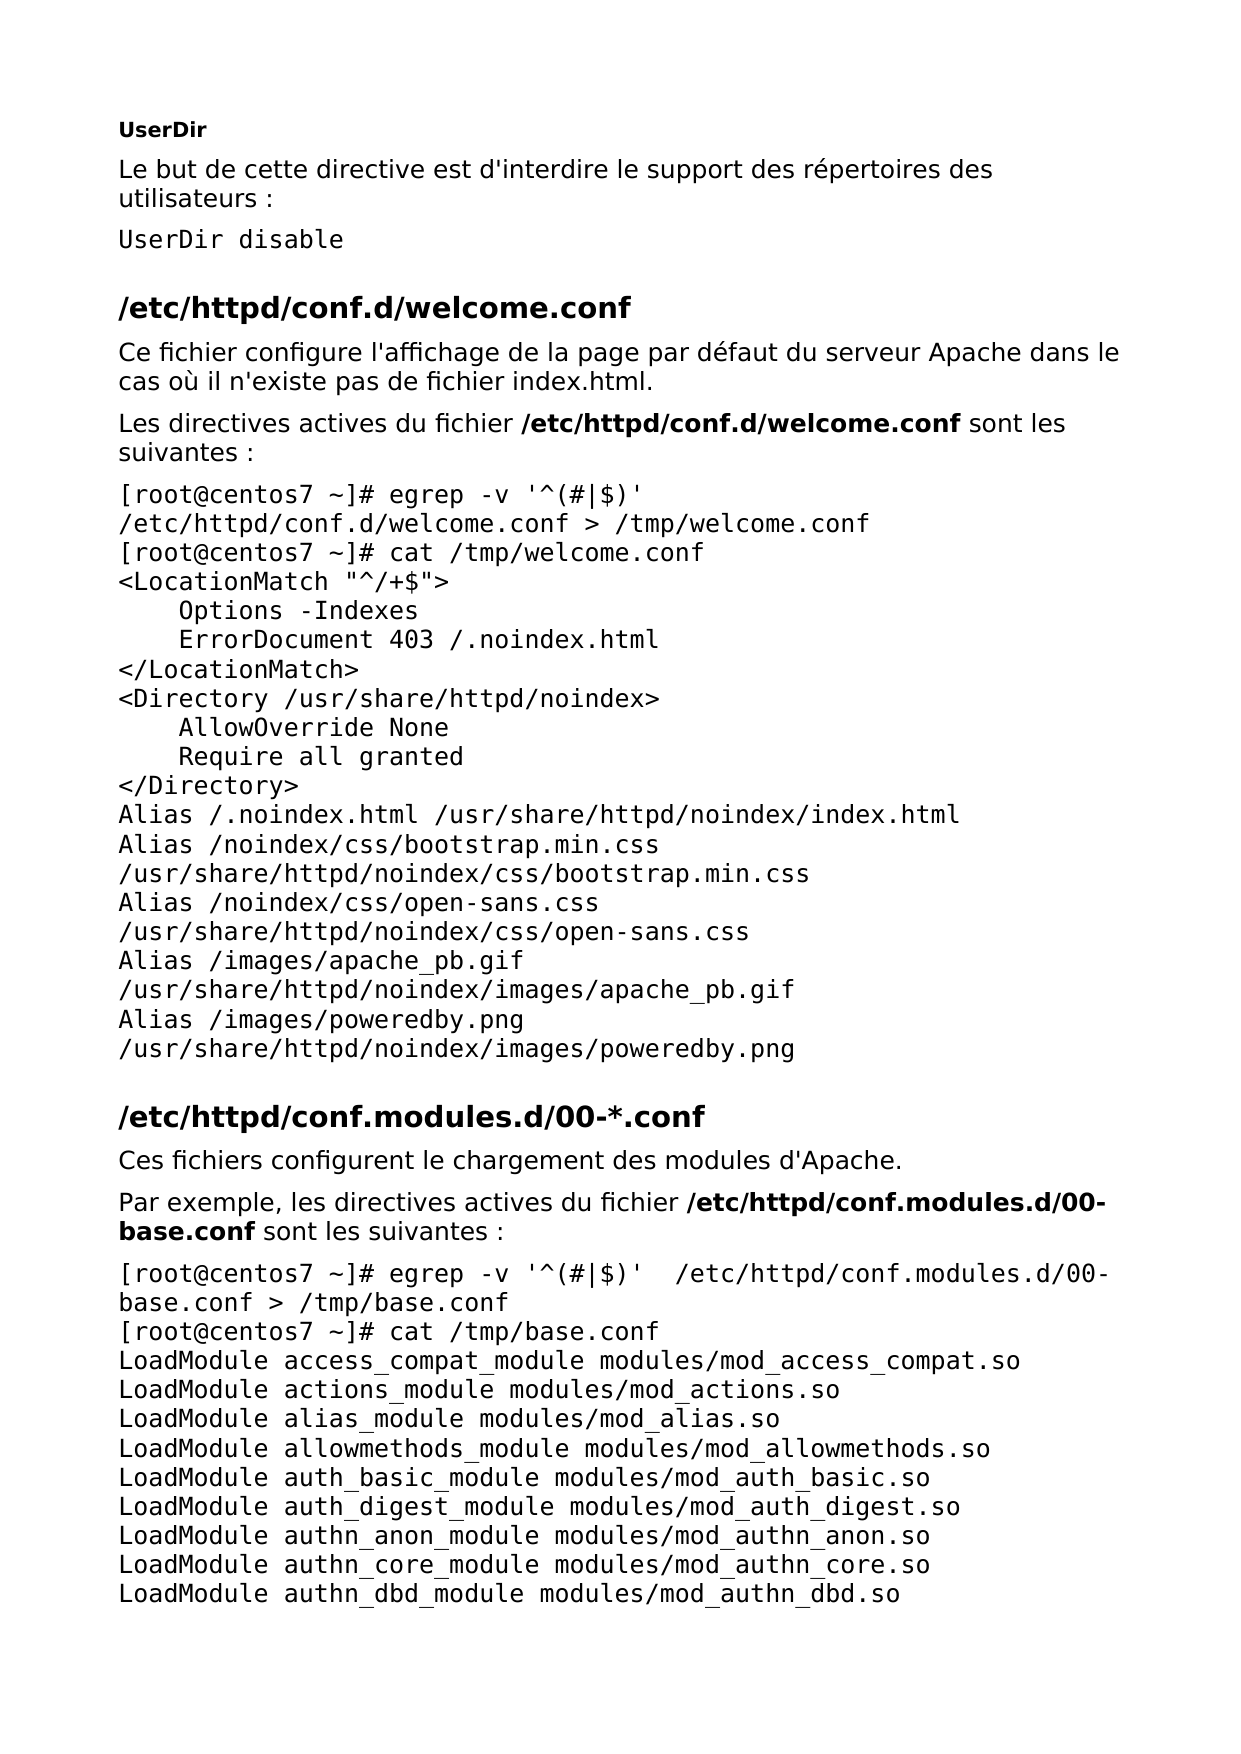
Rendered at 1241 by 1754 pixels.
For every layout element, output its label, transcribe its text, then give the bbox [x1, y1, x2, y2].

text UserDir disable [118, 226, 1122, 255]
text [root@centos7 ~]# egrep -v '^(#|$)' /etc/httpd/conf.modules.d/00-base.conf > /tmp/base.conf [root@centos7 ~]# cat /tmp/base.conf LoadModule access_compat_module modules/mod_access_compat.so LoadModule actions_module modules/mod_actions.so LoadModule alias_module modules/mod_alias.so LoadModule allowmethods_module modules/mod_allowmethods.so LoadModule auth_basic_module modules/mod_auth_basic.so LoadModule auth_digest_module modules/mod_auth_digest.so LoadModule authn_anon_module modules/mod_authn_anon.so LoadModule authn_core_module modules/mod_authn_core.so LoadModule authn_dbd_module modules/mod_authn_dbd.so [118, 1259, 1122, 1609]
subtitle UserDir [118, 118, 1122, 142]
text [root@centos7 ~]# egrep -v '^(#|$)' /etc/httpd/conf.d/welcome.conf > /tmp/welcome.conf [root@centos7 ~]# cat /tmp/welcome.conf <LocationMatch "^/+$"> Options -Indexes ErrorDocument 403 /.noindex.html </LocationMatch> <Directory /usr/share/httpd/noindex> AllowOverride None Require all granted </Directory> Alias /.noindex.html /usr/share/httpd/noindex/index.html Alias /noindex/css/bootstrap.min.css /usr/share/httpd/noindex/css/bootstrap.min.css Alias /noindex/css/open-sans.css /usr/share/httpd/noindex/css/open-sans.css Alias /images/apache_pb.gif /usr/share/httpd/noindex/images/apache_pb.gif Alias /images/poweredby.png /usr/share/httpd/noindex/images/poweredby.png [118, 480, 1122, 1063]
text Les directives actives du fichier /etc/httpd/conf.d/welcome.conf sont les suivantes : [118, 409, 1122, 467]
text Le but de cette directive est d'interdire le support des répertoires des utilisateurs : [118, 155, 1122, 213]
subtitle /etc/httpd/conf.d/welcome.conf [118, 292, 1122, 326]
subtitle /etc/httpd/conf.modules.d/00-*.conf [118, 1100, 1122, 1134]
text Ces fichiers configurent le chargement des modules d'Apache. [118, 1146, 1122, 1176]
text Ce fichier configure l'affichage de la page par défaut du serveur Apache dans le cas où il n'existe pas de fichier index.html. [118, 338, 1122, 396]
text Par exemple, les directives actives du fichier /etc/httpd/conf.modules.d/00-base.conf sont les suivantes : [118, 1188, 1122, 1246]
